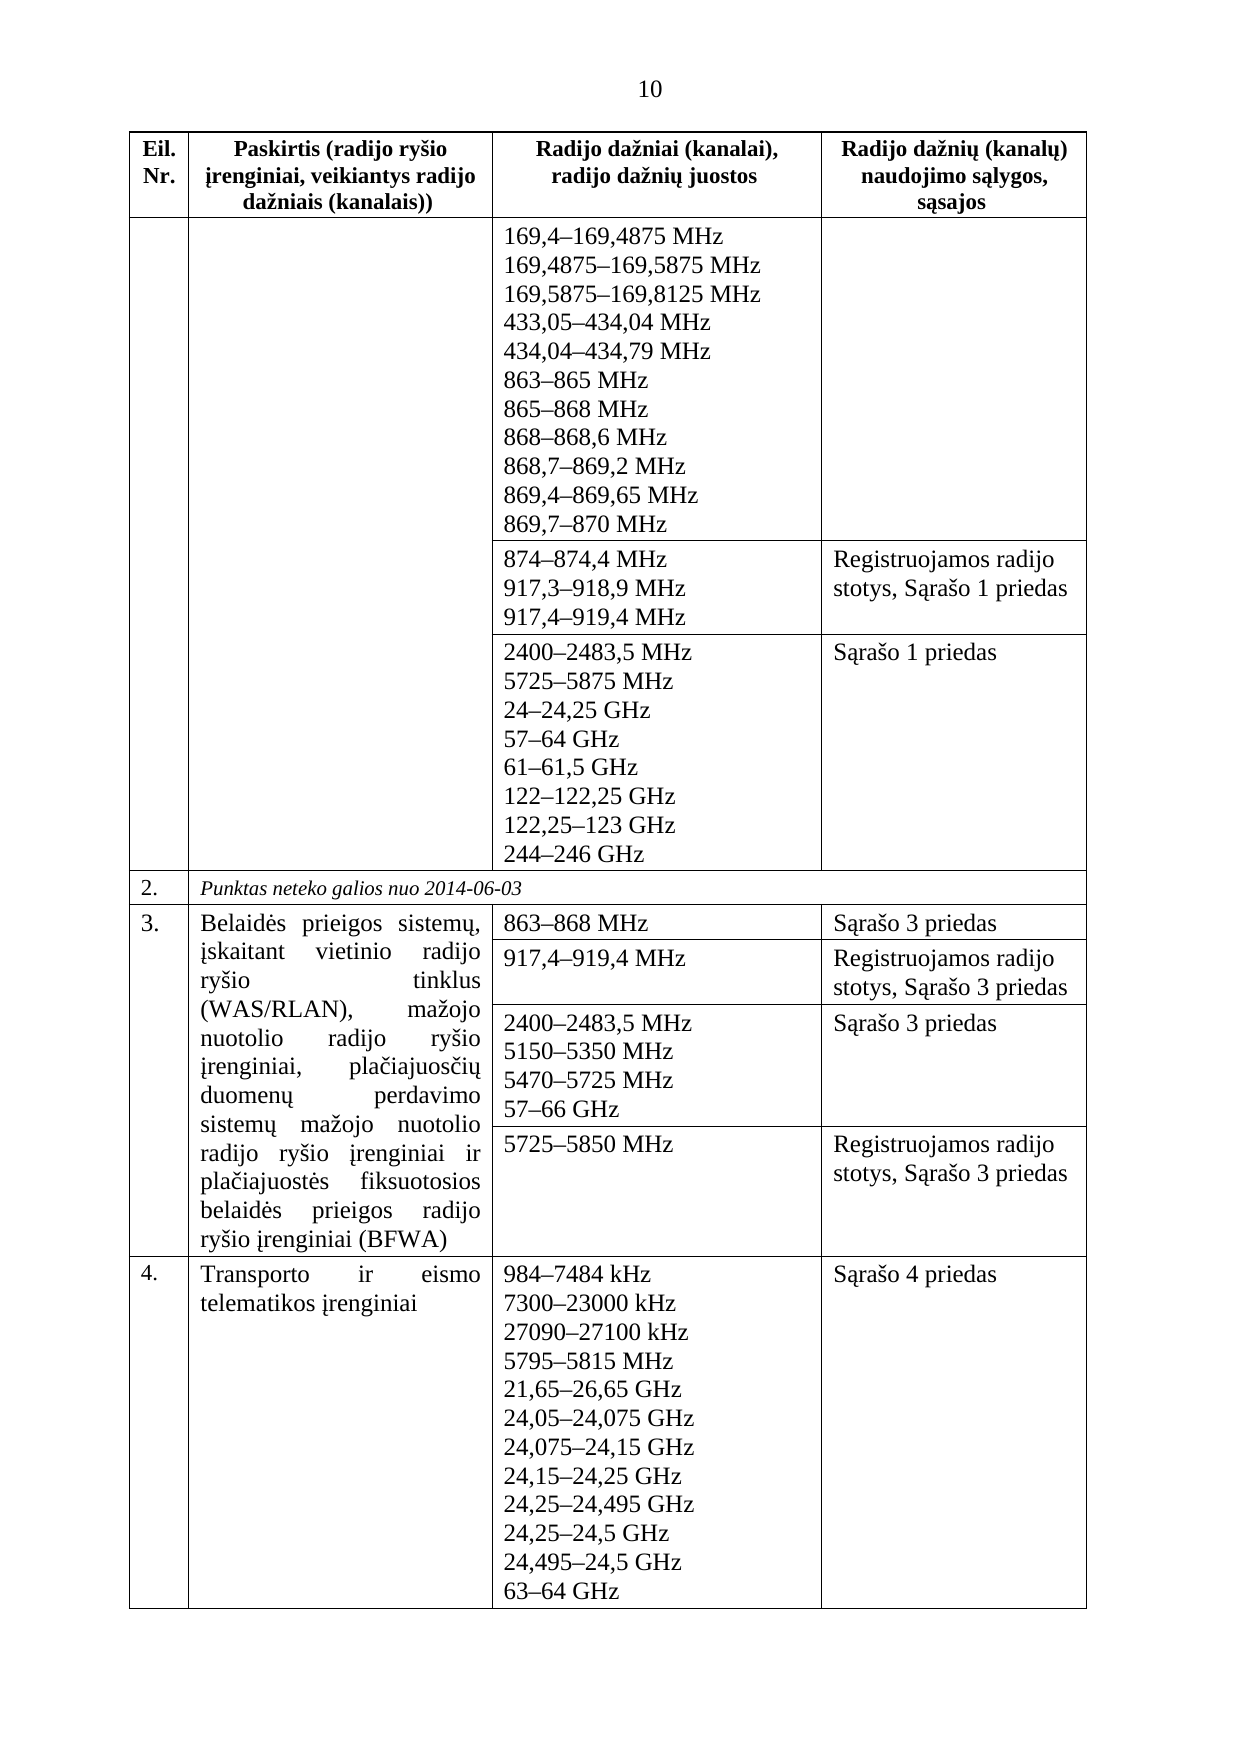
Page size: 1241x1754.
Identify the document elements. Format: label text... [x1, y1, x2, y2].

table_cell Sąrašo 1 priedas [822, 635, 1086, 870]
table_cell Registruojamos radijo stotys, Sąrašo 3 priedas [822, 1127, 1086, 1256]
table_cell 2. [130, 871, 188, 904]
table_cell Sąrašo 3 priedas [822, 1005, 1086, 1126]
table_cell [822, 218, 1086, 540]
table_cell 2400–2483,5 MHz 5725–5875 MHz 24–24,25 GHz 57–64 GHz 61–61,5 GHz 122–122,25 GHz 122,25–123 GHz 244–246 GHz [493, 635, 821, 870]
table_cell Punktas neteko galios nuo 2014-06-03 [189, 871, 1086, 904]
table_cell 984–7484 kHz 7300–23000 kHz 27090–27100 kHz 5795–5815 MHz 21,65–26,65 GHz 24,05–24,075 GHz 24,075–24,15 GHz 24,15–24,25 GHz 24,25–24,495 GHz 24,25–24,5 GHz 24,495–24,5 GHz 63–64 GHz [493, 1257, 821, 1607]
table_cell 917,4–919,4 MHz [493, 940, 821, 1004]
table_cell [130, 218, 188, 870]
table_cell 5725–5850 MHz [493, 1127, 821, 1256]
table_cell 4. [130, 1257, 188, 1607]
table_cell [189, 218, 492, 870]
table_cell 2400–2483,5 MHz 5150–5350 MHz 5470–5725 MHz 57–66 GHz [493, 1005, 821, 1126]
table_cell Registruojamos radijo stotys, Sąrašo 3 priedas [822, 940, 1086, 1004]
table_cell 863–868 MHz [493, 905, 821, 939]
table_header Eil. Nr. [130, 133, 188, 217]
table_cell Sąrašo 3 priedas [822, 905, 1086, 939]
table_cell 169,4–169,4875 MHz 169,4875–169,5875 MHz 169,5875–169,8125 MHz 433,05–434,04 MHz 434,04–434,79 MHz 863–865 MHz 865–868 MHz 868–868,6 MHz 868,7–869,2 MHz 869,4–869,65 MHz 869,7–870 MHz [493, 218, 821, 540]
table_header Radijo dažnių (kanalų) naudojimo sąlygos, sąsajos [822, 133, 1086, 217]
table_header Paskirtis (radijo ryšio įrenginiai, veikiantys radijo dažniais (kanalais)) [189, 133, 492, 217]
table_cell Sąrašo 4 priedas [822, 1257, 1086, 1607]
table_cell Registruojamos radijo stotys, Sąrašo 1 priedas [822, 541, 1086, 633]
table_cell Belaidės prieigos sistemų, įskaitant vietinio radijo ryšio tinklus (WAS/RLAN), mažojo nuotolio radijo ryšio įrenginiai, plačiajuosčių duomenų perdavimo sistemų mažojo nuotolio radijo ryšio įrenginiai ir plačiajuostės fiksuotosios belaidės prieigos radijo ryšio įrenginiai (BFWA) [189, 905, 492, 1256]
table_cell 3. [130, 905, 188, 1256]
table_cell 874–874,4 MHz 917,3–918,9 MHz 917,4–919,4 MHz [493, 541, 821, 633]
table_cell Transporto ir eismo telematikos įrenginiai [189, 1257, 492, 1607]
table_header Radijo dažniai (kanalai), radijo dažnių juostos [493, 133, 821, 217]
